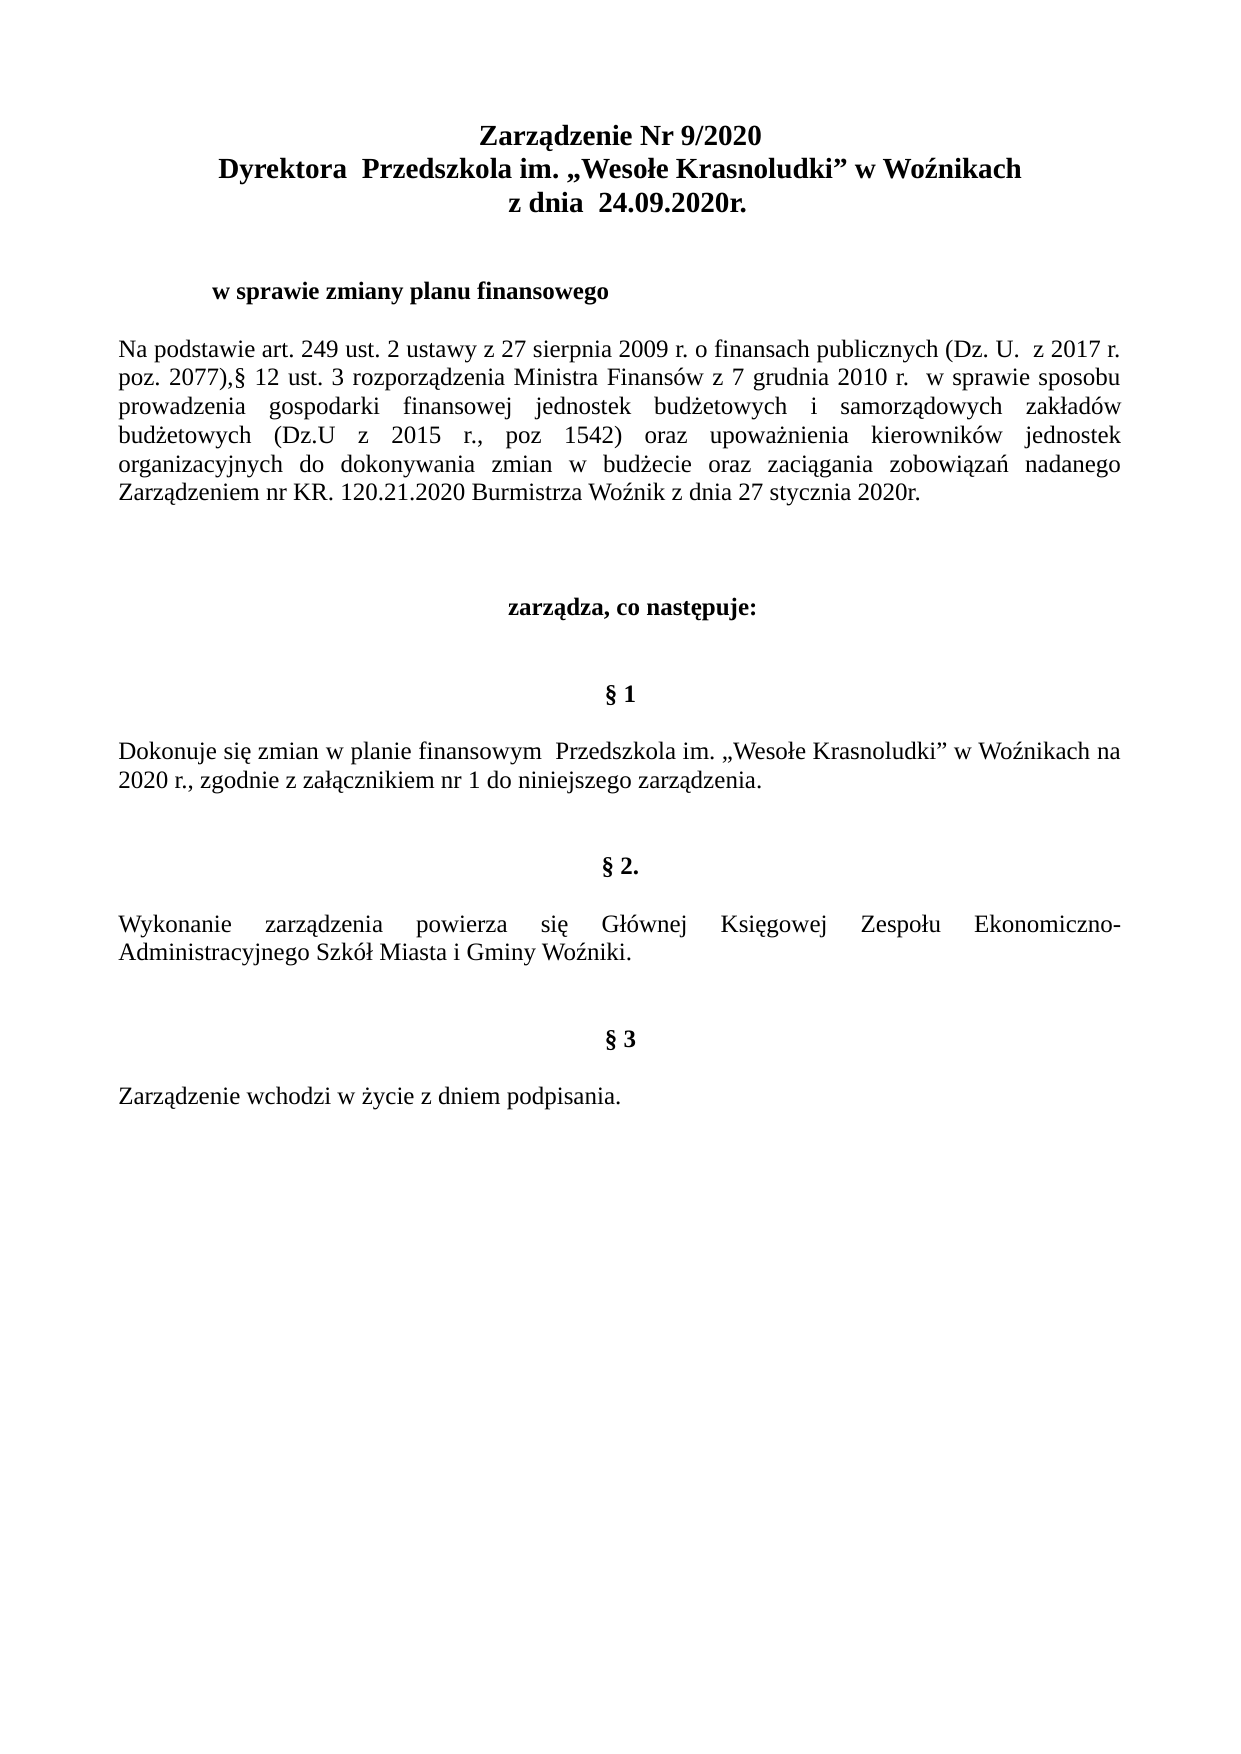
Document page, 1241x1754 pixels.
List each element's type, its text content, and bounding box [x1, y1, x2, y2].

text Zarządzenie Nr 9/2020 [118, 118, 1122, 152]
text Zarządzenie wchodzi w życie z dniem podpisania. [118, 1081, 1122, 1110]
text zarządza, co następuje: [118, 592, 1122, 621]
text Wykonanie zarządzenia powierza się Głównej Księgowej Zespołu Ekonomiczno- Administracyjnego Szkół Miasta i Gminy Woźniki. [118, 909, 1122, 966]
text Dokonuje się zmian w planie finansowym Przedszkola im. „Wesołe Krasnoludki” w Woźnikach na 2020 r., zgodnie z załącznikiem nr 1 do niniejszego zarządzenia. [118, 736, 1122, 794]
text w sprawie zmiany planu finansowego [118, 276, 1122, 305]
text § 3 [118, 1024, 1122, 1052]
text § 2. [118, 851, 1122, 880]
text z dnia 24.09.2020r. [118, 185, 1122, 219]
text § 1 [118, 679, 1122, 707]
text Na podstawie art. 249 ust. 2 ustawy z 27 sierpnia 2009 r. o finansach publicznych (Dz. U. z 2017 r. poz. 2077),§ 12 ust. 3 rozporządzenia Ministra Finansów z 7 grudnia 2010 r. w sprawie sposobu prowadzenia gospodarki finansowej jednostek budżetowych i samorządowych zakładów budżetowych (Dz.U z 2015 r., poz 1542) oraz upoważnienia kierowników jednostek organizacyjnych do dokonywania zmian w budżecie oraz zaciągania zobowiązań nadanego Zarządzeniem nr KR. 120.21.2020 Burmistrza Woźnik z dnia 27 stycznia 2020r. [118, 334, 1122, 506]
text Dyrektora Przedszkola im. „Wesołe Krasnoludki” w Woźnikach [118, 152, 1122, 185]
